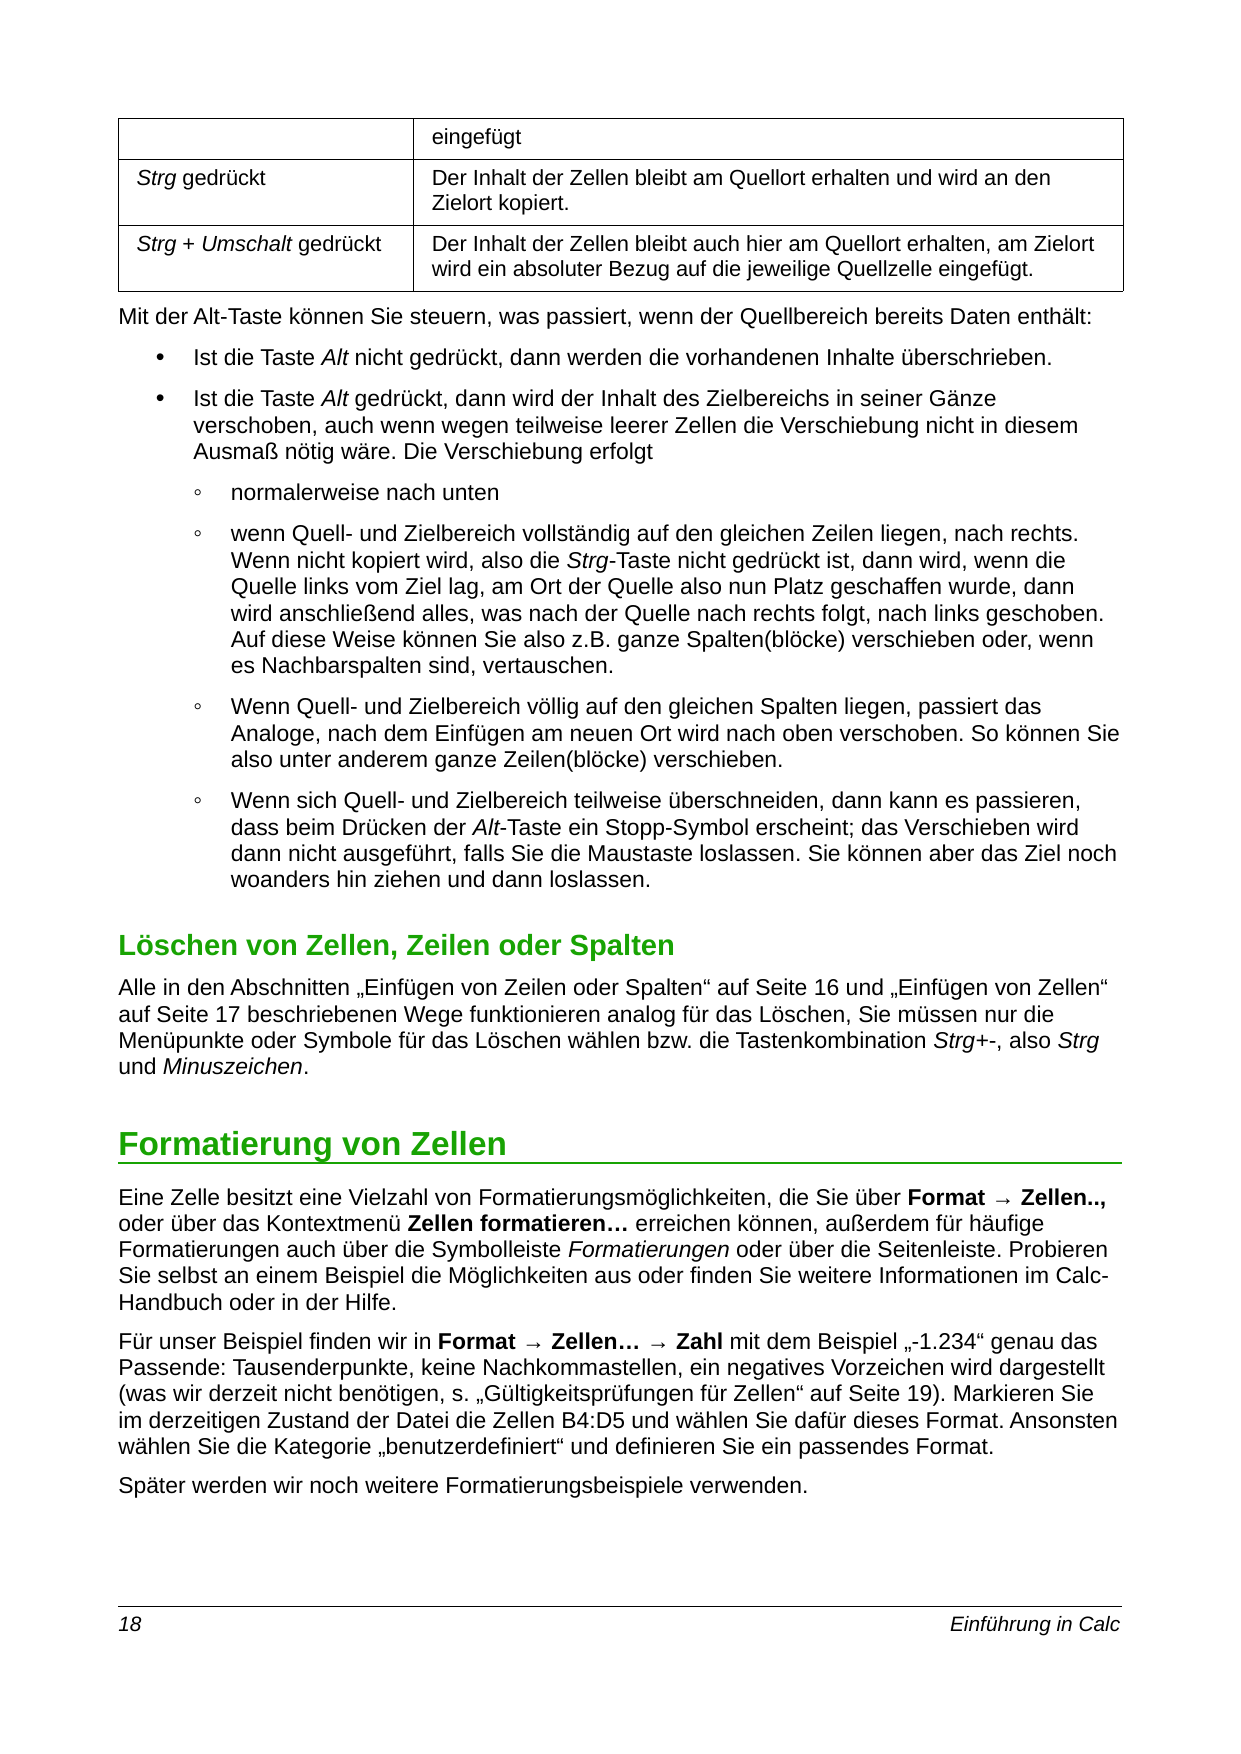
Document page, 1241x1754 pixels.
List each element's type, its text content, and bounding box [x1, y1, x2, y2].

subtitle Löschen von Zellen, Zeilen oder Spalten [118, 928, 1122, 962]
subtitle Formatierung von Zellen [118, 1124, 1122, 1162]
list wenn Quell- und Zielbereich vollständig auf den gleichen Zeilen liegen, nach rechts. Wenn nicht kopiert wird, also die Strg-Taste nicht gedrückt ist, dann wird, wenn die Quelle links vom Ziel lag, am Ort der Quelle also nun Platz geschaffen wurde, dann wird anschließend alles, was nach der Quelle nach rechts folgt, nach links geschoben. Auf diese Weise können Sie also z.B. ganze Spalten(blöcke) verschieben oder, wenn es Nachbarspalten sind, vertauschen. [193, 518, 1122, 678]
table_cell Strg + Umschalt gedrückt [119, 226, 413, 291]
table_cell [119, 119, 413, 159]
text Für unser Beispiel finden wir in Format → Zellen… → Zahl mit dem Beispiel „-1.234“ genau das Passende: Tausenderpunkte, keine Nachkommastellen, ein negatives Vorzeichen wird dargestellt (was wir derzeit nicht benötigen, s. „Gültigkeitsprüfungen für Zellen“ auf Seite 19). Markieren Sie im derzeitigen Zustand der Datei die Zellen B4:D5 und wählen Sie dafür dieses Format. Ansonsten wählen Sie die Kategorie „benutzerdefiniert“ und definieren Sie ein passendes Format. [118, 1328, 1122, 1459]
text Später werden wir noch weitere Formatierungsbeispiele verwenden. [118, 1472, 1122, 1498]
list normalerweise nach unten [193, 477, 1122, 506]
list Ist die Taste Alt gedrückt, dann wird der Inhalt des Zielbereichs in seiner Gänze verschoben, auch wenn wegen teilweise leerer Zellen die Verschiebung nicht in diesem Ausmaß nötig wäre. Die Verschiebung erfolgt [156, 383, 1122, 464]
list Ist die Taste Alt nicht gedrückt, dann werden die vorhandenen Inhalte überschrieben. [156, 342, 1122, 370]
table_cell eingefügt [414, 119, 1123, 159]
table_cell Der Inhalt der Zellen bleibt auch hier am Quellort erhalten, am Zielort wird ein absoluter Bezug auf die jeweilige Quellzelle eingefügt. [414, 226, 1123, 291]
text Alle in den Abschnitten „Einfügen von Zeilen oder Spalten“ auf Seite 16 und „Einfügen von Zellen“ auf Seite 17 beschriebenen Wege funktionieren analog für das Löschen, Sie müssen nur die Menüpunkte oder Symbole für das Löschen wählen bzw. die Tastenkombination Strg+-, also Strg und Minuszeichen. [118, 974, 1122, 1080]
text Mit der Alt-Taste können Sie steuern, was passiert, wenn der Quellbereich bereits Daten enthält: [118, 303, 1122, 329]
table_cell Strg gedrückt [119, 160, 413, 225]
list Wenn sich Quell- und Zielbereich teilweise überschneiden, dann kann es passieren, dass beim Drücken der Alt-Taste ein Stopp-Symbol erscheint; das Verschieben wird dann nicht ausgeführt, falls Sie die Maustaste loslassen. Sie können aber das Ziel noch woanders hin ziehen und dann loslassen. [193, 785, 1122, 893]
list Wenn Quell- und Zielbereich völlig auf den gleichen Spalten liegen, passiert das Analoge, nach dem Einfügen am neuen Ort wird nach oben verschoben. So können Sie also unter anderem ganze Zeilen(blöcke) verschieben. [193, 691, 1122, 772]
table_cell Der Inhalt der Zellen bleibt am Quellort erhalten und wird an den Zielort kopiert. [414, 160, 1123, 225]
text Eine Zelle besitzt eine Vielzahl von Formatierungsmöglichkeiten, die Sie über Format → Zellen.., oder über das Kontextmenü Zellen formatieren… erreichen können, außerdem für häufige Formatierungen auch über die Symbolleiste Formatierungen oder über die Seitenleiste. Probieren Sie selbst an einem Beispiel die Möglichkeiten aus oder finden Sie weitere Informationen im Calc-Handbuch oder in der Hilfe. [118, 1183, 1122, 1315]
